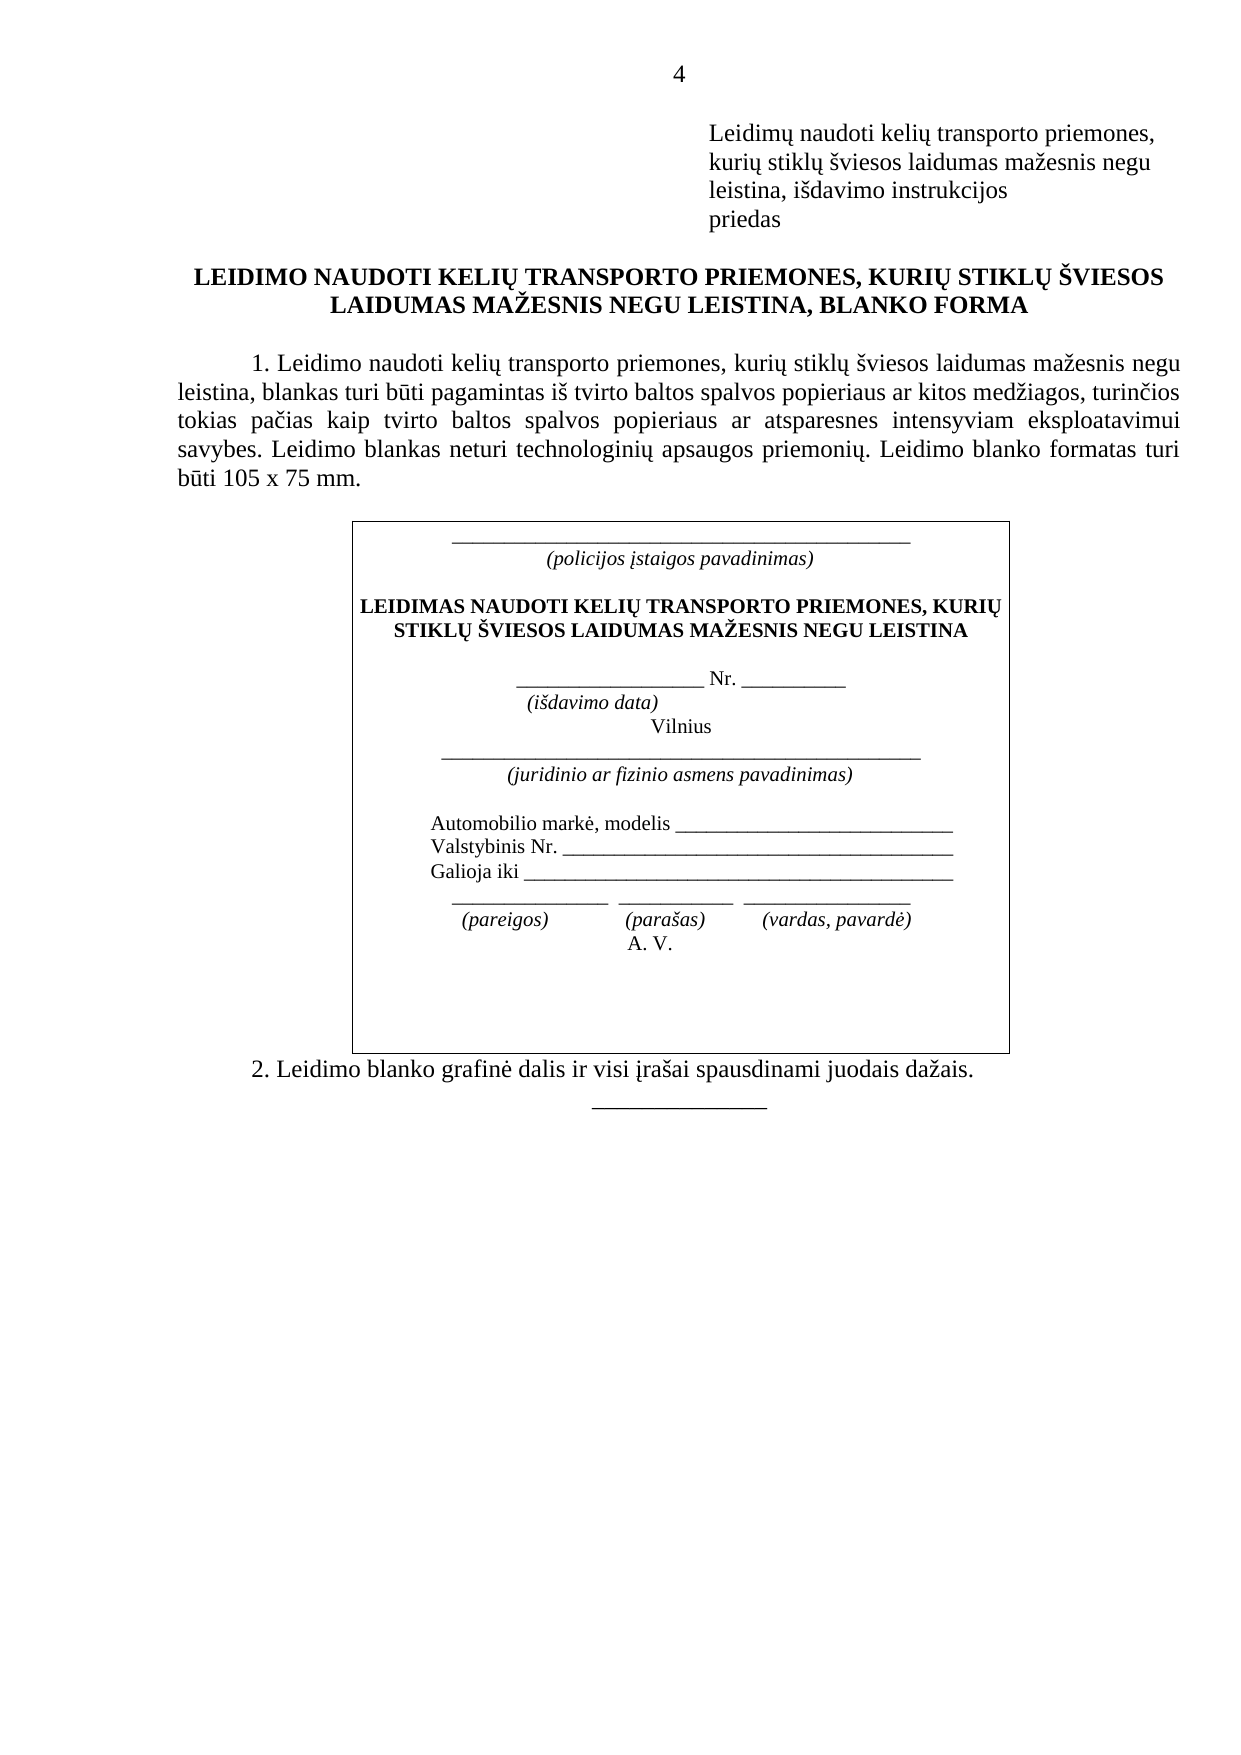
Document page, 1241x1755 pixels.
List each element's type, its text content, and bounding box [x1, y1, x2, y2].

text ______________ [177, 1083, 1181, 1111]
table_header ____________________________________________ (policijos įstaigos pavadinimas) LEIDIMAS NAUDOTI KELIŲ TRANSPORTO PRIEMONES, KURIŲ STIKLŲ ŠVIESOS LAIDUMAS MAŽESNIS NEGU LEISTINA __________________ Nr. __________ (išdavimo data) Vilnius ______________________________________________ (juridinio ar fizinio asmens pavadinimas) Automobilio markė, modelis Valstybinis Nr. Galioja iki _______________ ___________ ________________ (pareigos) (parašas) (vardas, pavardė) A. V. [353, 522, 1009, 1053]
text priedas [709, 204, 1181, 233]
text 2. Leidimo blanko grafinė dalis ir visi įrašai spausdinami juodais dažais. [177, 1054, 1181, 1083]
table_header [1010, 521, 1181, 1053]
text 1. Leidimo naudoti kelių transporto priemones, kurių stiklų šviesos laidumas mažesnis negu leistina, blankas turi būti pagamintas iš tvirto baltos spalvos popieriaus ar kitos medžiagos, turinčios tokias pačias kaip tvirto baltos spalvos popieriaus ar atsparesnes intensyviam eksploatavimui savybes. Leidimo blankas neturi technologinių apsaugos priemonių. Leidimo blanko formatas turi būti 105 x 75 mm. [177, 348, 1181, 492]
text Leidimų naudoti kelių transporto priemones, kurių stiklų šviesos laidumas mažesnis negu leistina, išdavimo instrukcijos [709, 118, 1181, 204]
text LEIDIMO NAUDOTI KELIŲ TRANSPORTO PRIEMONES, KURIŲ STIKLŲ ŠVIESOS LAIDUMAS MAŽESNIS NEGU LEISTINA, BLANKO FORMA [177, 262, 1181, 319]
table_header [177, 521, 352, 1053]
